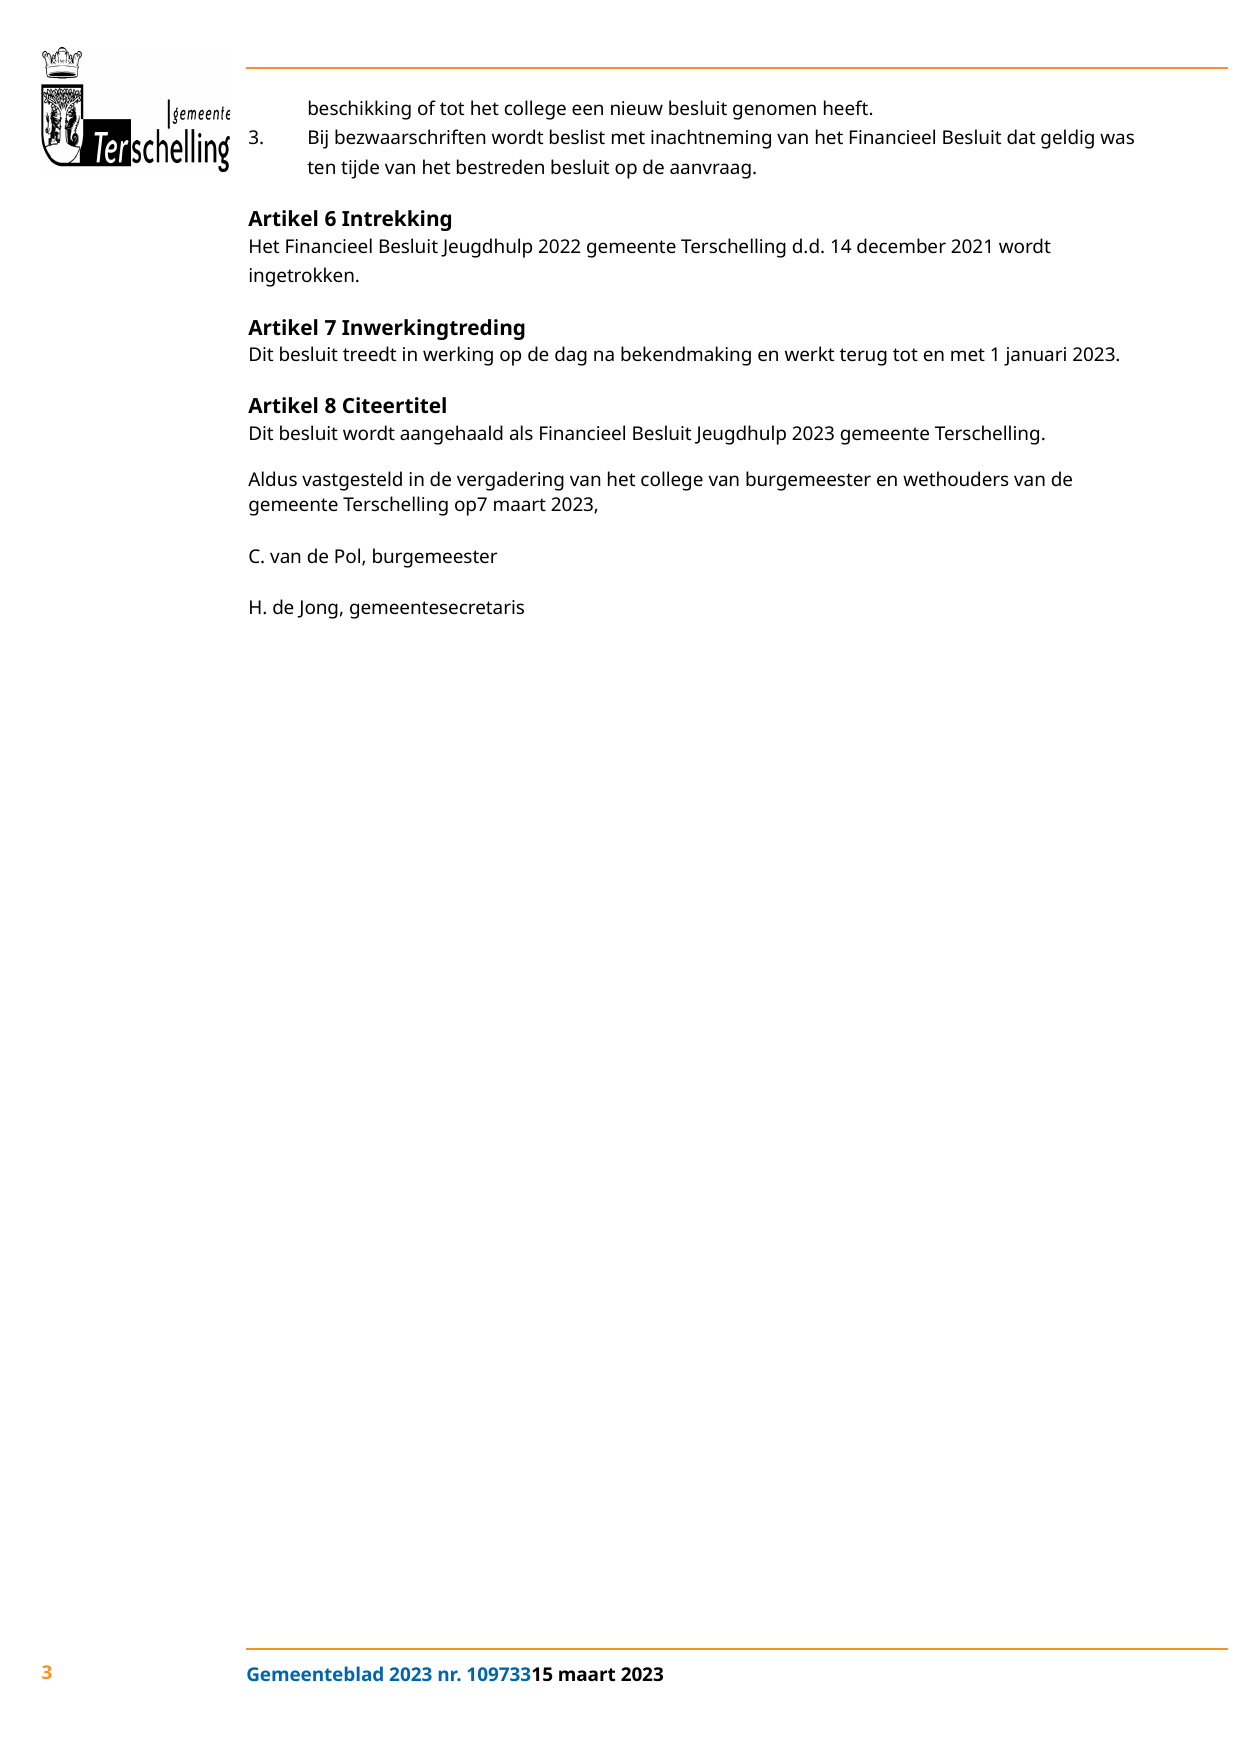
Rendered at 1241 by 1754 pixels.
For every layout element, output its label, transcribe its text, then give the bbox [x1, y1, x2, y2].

text Artikel 7 Inwerkingtreding [248, 313, 1152, 341]
text Dit besluit treedt in werking op de dag na bekendmaking en werkt terug tot en met 1 januari 2023. [248, 341, 1152, 367]
text H. de Jong, gemeentesecretaris [248, 594, 1152, 620]
text Artikel 6 Intrekking [248, 204, 1152, 233]
list Bij bezwaarschriften wordt beslist met inachtneming van het Financieel Besluit dat geldig was ten tijde van het bestreden besluit op de aanvraag. [248, 124, 1152, 180]
text Het Financieel Besluit Jeugdhulp 2022 gemeente Terschelling d.d. 14 december 2021 wordt ingetrokken. [248, 233, 1152, 288]
text Dit besluit wordt aangehaald als Financieel Besluit Jeugdhulp 2023 gemeente Terschelling. [248, 420, 1152, 446]
picture [41, 47, 231, 172]
text C. van de Pol, burgemeester [248, 543, 1152, 569]
text Artikel 8 Citeertitel [248, 392, 1152, 420]
list beschikking of tot het college een nieuw besluit genomen heeft. [248, 95, 1152, 121]
text Aldus vastgesteld in de vergadering van het college van burgemeester en wethouders van de gemeente Terschelling op7 maart 2023, [248, 466, 1152, 517]
